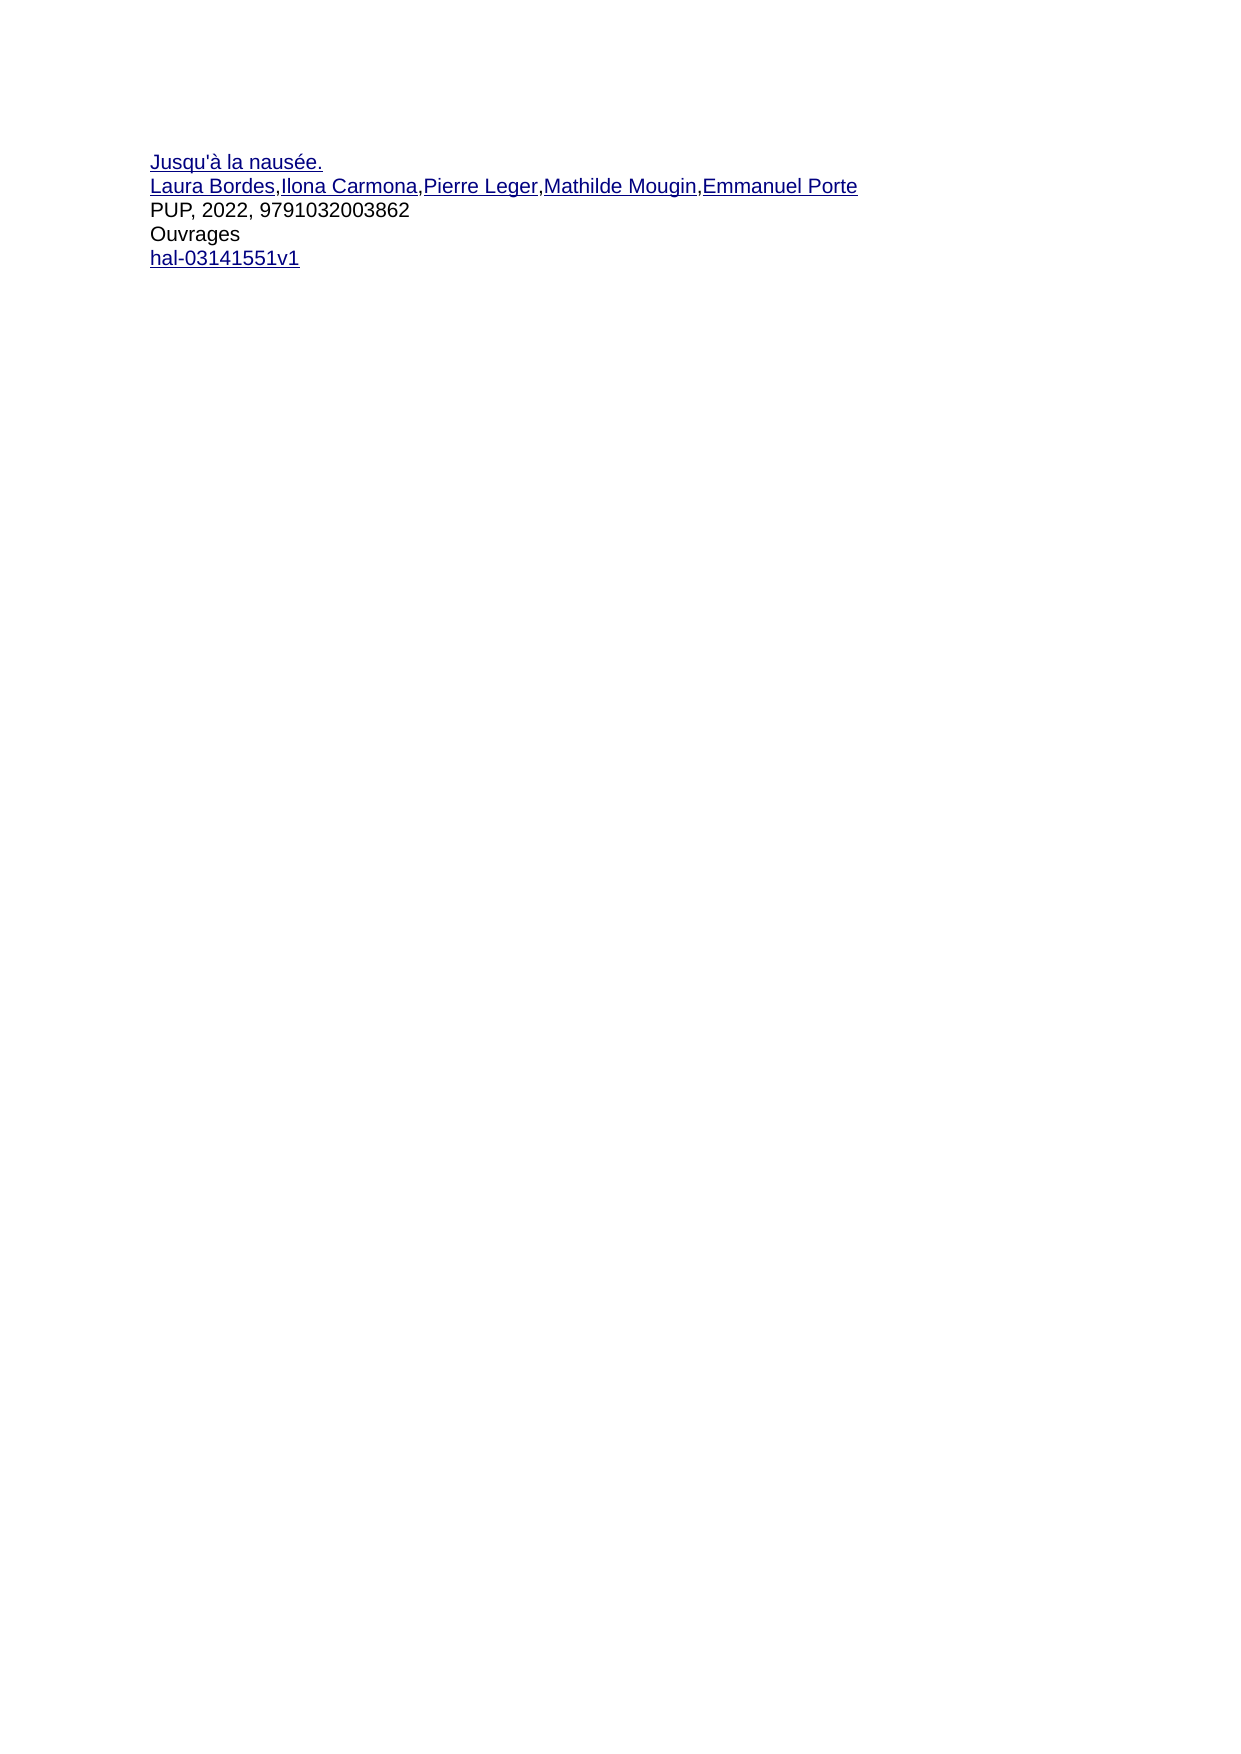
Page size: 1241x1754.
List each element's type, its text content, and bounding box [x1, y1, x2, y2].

table_header Jusqu'à la nausée. Laura Bordes,Ilona Carmona,Pierre Leger,Mathilde Mougin,Emmanuel Porte PUP, 2022, 9791032003862 Ouvrages hal-03141551v1 [150, 150, 1090, 270]
